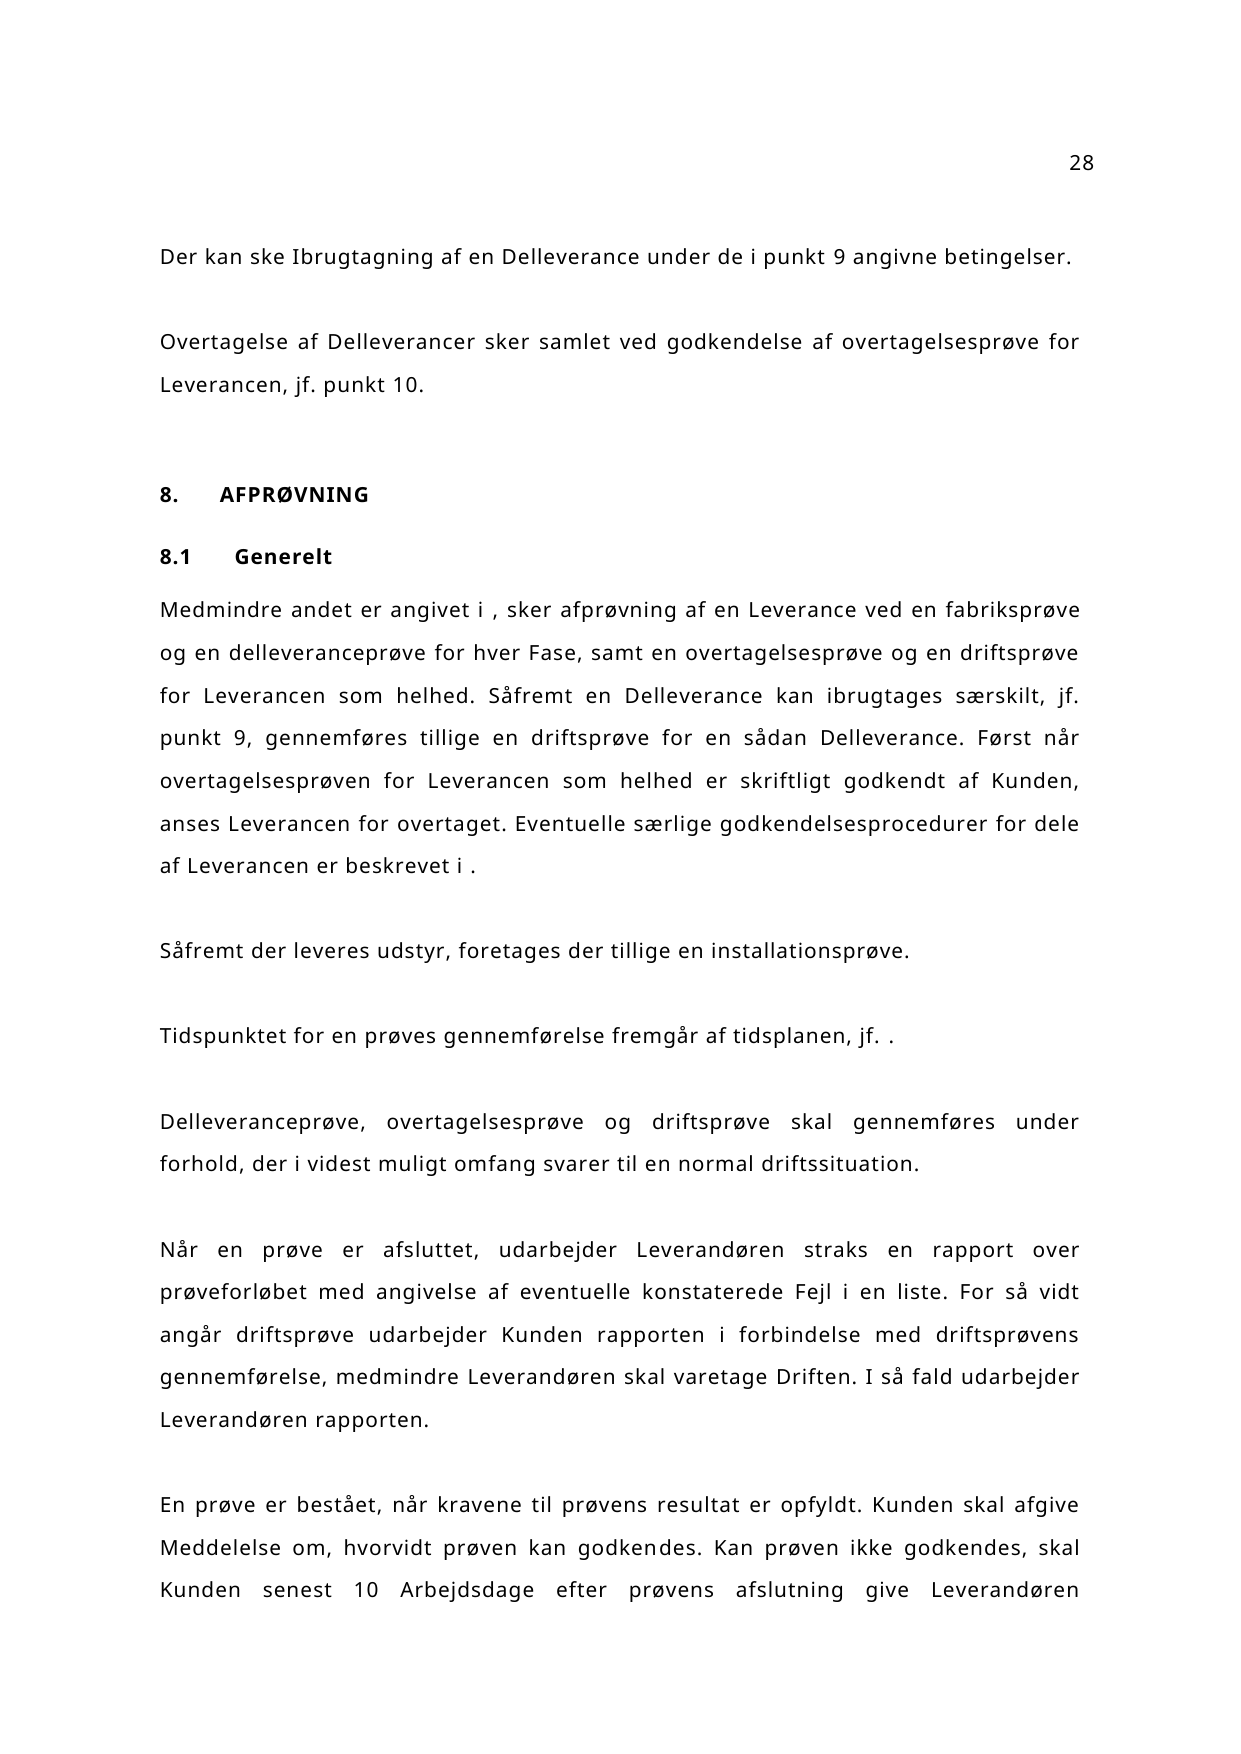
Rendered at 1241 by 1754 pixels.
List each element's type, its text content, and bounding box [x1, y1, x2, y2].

text Tidspunktet for en prøves gennemførelse fremgår af tidsplanen, jf. . [159, 1022, 1081, 1050]
text Overtagelse af Delleverancer sker samlet ved godkendelse af overtagelsesprøve for Leverancen, jf. punkt 10. [159, 327, 1081, 398]
subtitle Afprøvning [159, 480, 1081, 509]
text Når en prøve er afsluttet, udarbejder Leverandøren straks en rapport over prøveforløbet med angivelse af eventuelle konstaterede Fejl i en liste. For så vidt angår driftsprøve udarbejder Kunden rapporten i forbindelse med driftsprøvens gennemførelse, medmindre Leverandøren skal varetage Driften. I så fald udarbejder Leverandøren rapporten. [159, 1235, 1081, 1433]
text En prøve er bestået, når kravene til prøvens resultat er opfyldt. Kunden skal afgive Meddelelse om, hvorvidt prøven kan godken­des. Kan prøven ikke godkendes, skal Kunden senest 10 Arbejdsdage efter prøvens afslutning give Leverandøren [159, 1490, 1081, 1604]
text Såfremt der leveres udstyr, foretages der tillige en installationsprøve. [159, 936, 1081, 965]
text Der kan ske Ibrugtagning af en Delleverance under de i punkt 9 angivne betingelser. [159, 242, 1081, 271]
text Medmindre andet er angivet i , sker afprøvning af en Leverance ved en fabriksprøve og en delleveranceprøve for hver Fase, samt en overtagelsesprøve og en driftsprøve for Leverancen som helhed. Såfremt en Delleverance kan ibrugtages særskilt, jf. punkt 9, gennemføres tillige en driftsprøve for en sådan Delleverance. Først når overtagelsesprøven for Leverancen som helhed er skriftligt godkendt af Kunden, anses Leverancen for overtaget. Eventuelle særlige godkendelsesprocedurer for dele af Leverancen er beskrevet i . [159, 596, 1081, 880]
text Delleveranceprøve, overtagelsesprøve og driftsprøve skal gennemføres under forhold, der i videst muligt omfang svarer til en normal driftssituation. [159, 1107, 1081, 1178]
subtitle Generelt [159, 542, 1081, 571]
